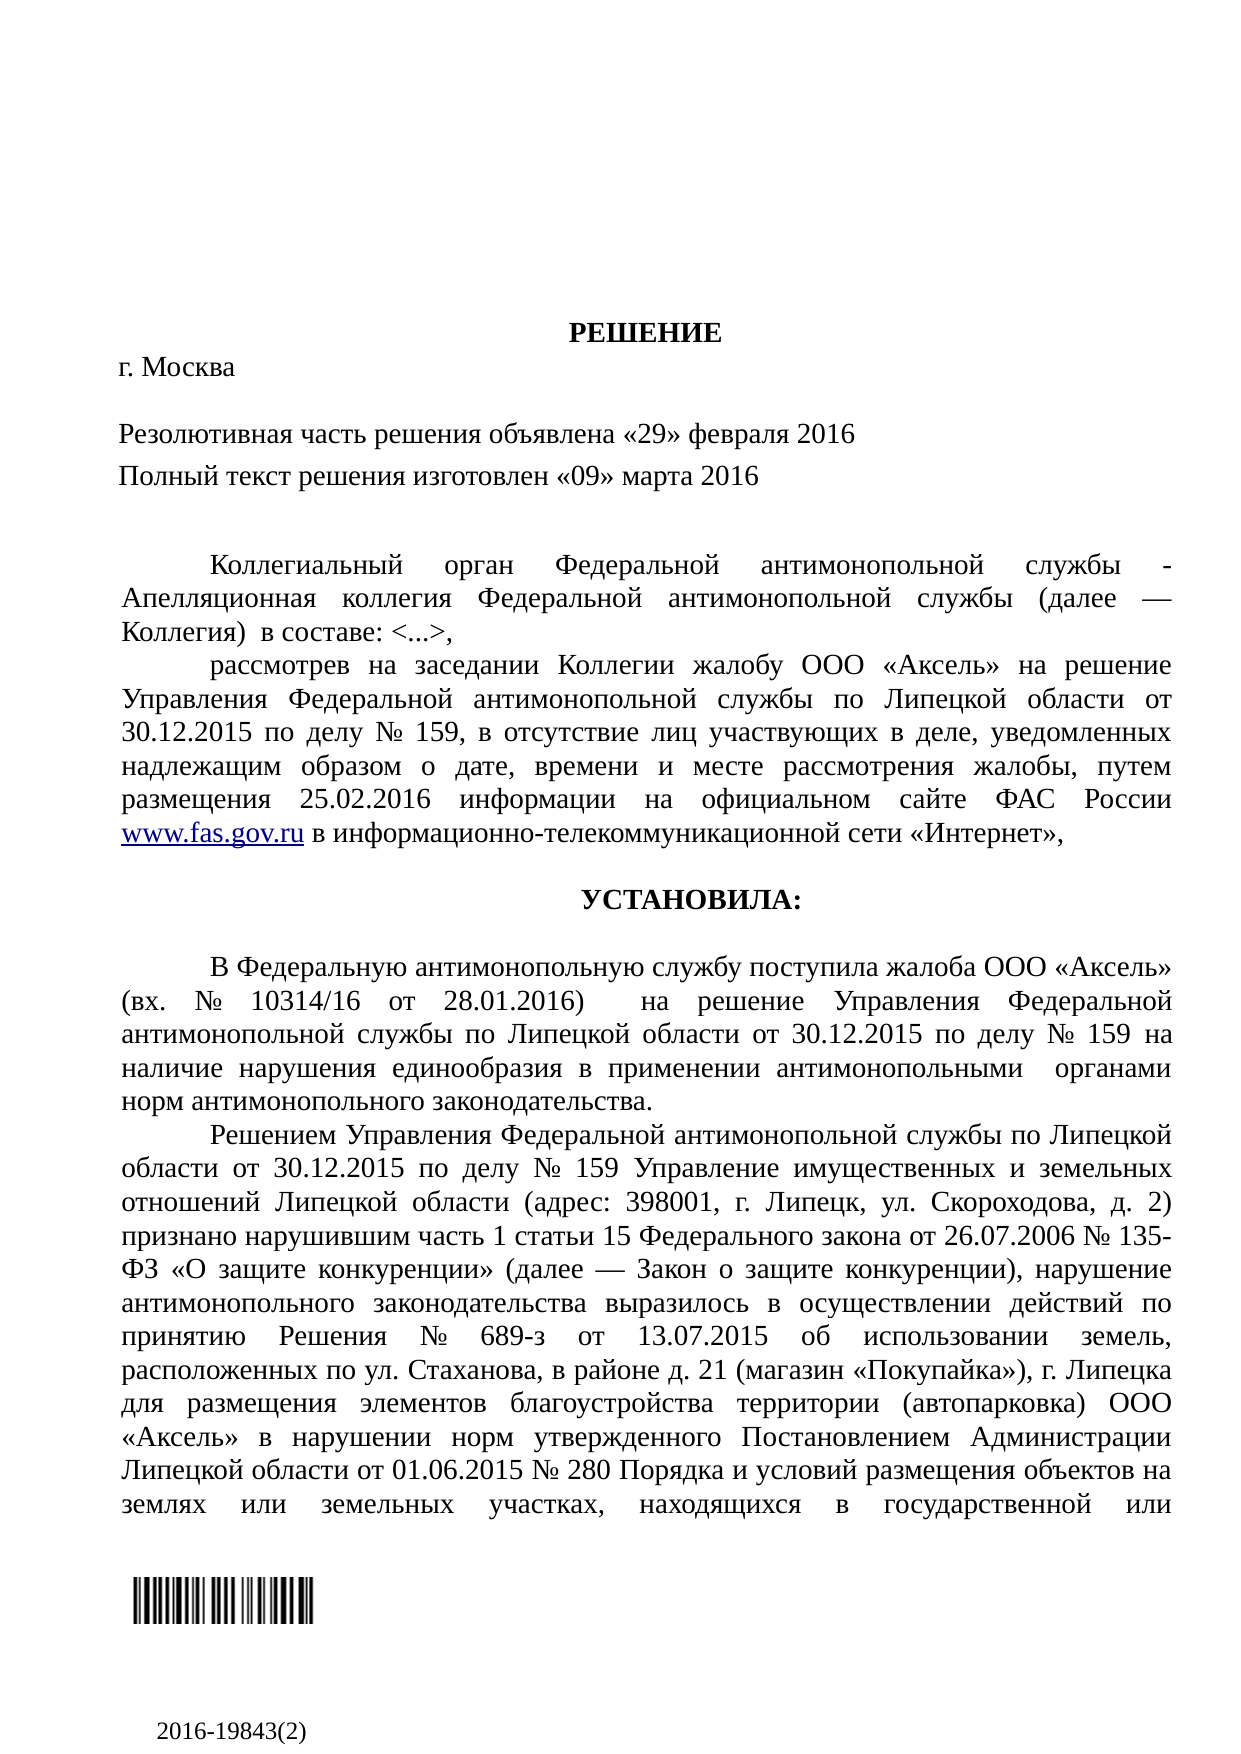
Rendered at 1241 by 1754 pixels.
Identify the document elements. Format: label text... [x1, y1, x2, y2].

text В Федеральную антимонопольную службу поступила жалоба ООО «Аксель» (вх. № 10314/16 от 28.01.2016) на решение Управления Федеральной антимонопольной службы по Липецкой области от 30.12.2015 по делу № 159 на наличие нарушения единообразия в применении антимонопольными органами норм антимонопольного законодательства. [121, 949, 1173, 1117]
text Коллегиальный орган Федеральной антимонопольной службы - Апелляционная коллегия Федеральной антимонопольной службы (далее — Коллегия) в составе: <...>, [121, 547, 1173, 647]
text Решением Управления Федеральной антимонопольной службы по Липецкой области от 30.12.2015 по делу № 159 Управление имущественных и земельных отношений Липецкой области (адрес: 398001, г. Липецк, ул. Скороходова, д. 2) признано нарушившим часть 1 статьи 15 Федерального закона от 26.07.2006 № 135-ФЗ «О защите конкуренции» (далее — Закон о защите конкуренции), нарушение антимонопольного законодательства выразилось в осуществлении действий по принятию Решения № 689-з от 13.07.2015 об использовании земель, расположенных по ул. Стаханова, в районе д. 21 (магазин «Покупайка»), г. Липецка для размещения элементов благоустройства территории (автопарковка) ООО «Аксель» в нарушении норм утвержденного Постановлением Администрации Липецкой области от 01.06.2015 № 280 Порядка и условий размещения объектов на землях или земельных участках, находящихся в государственной или [121, 1117, 1173, 1519]
text Резолютивная часть решения объявлена «29» февраля 2016 [118, 416, 1173, 449]
text Полный текст решения изготовлен «09» марта 2016 [118, 458, 1173, 492]
subtitle г. Москва [118, 349, 1173, 382]
text рассмотрев на заседании Коллегии жалобу ООО «Аксель» на решение Управления Федеральной антимонопольной службы по Липецкой области от 30.12.2015 по делу № 159, в отсутствие лиц участвующих в деле, уведомленных надлежащим образом о дате, времени и месте рассмотрения жалобы, путем размещения 25.02.2016 информации на официальном сайте ФАС России www.fas.gov.ru в информационно-телекоммуникационной сети «Интернет», [121, 647, 1173, 849]
text УСТАНОВИЛА: [121, 882, 1173, 916]
picture [118, 1577, 331, 1624]
text РЕШЕНИЕ [118, 315, 1173, 349]
